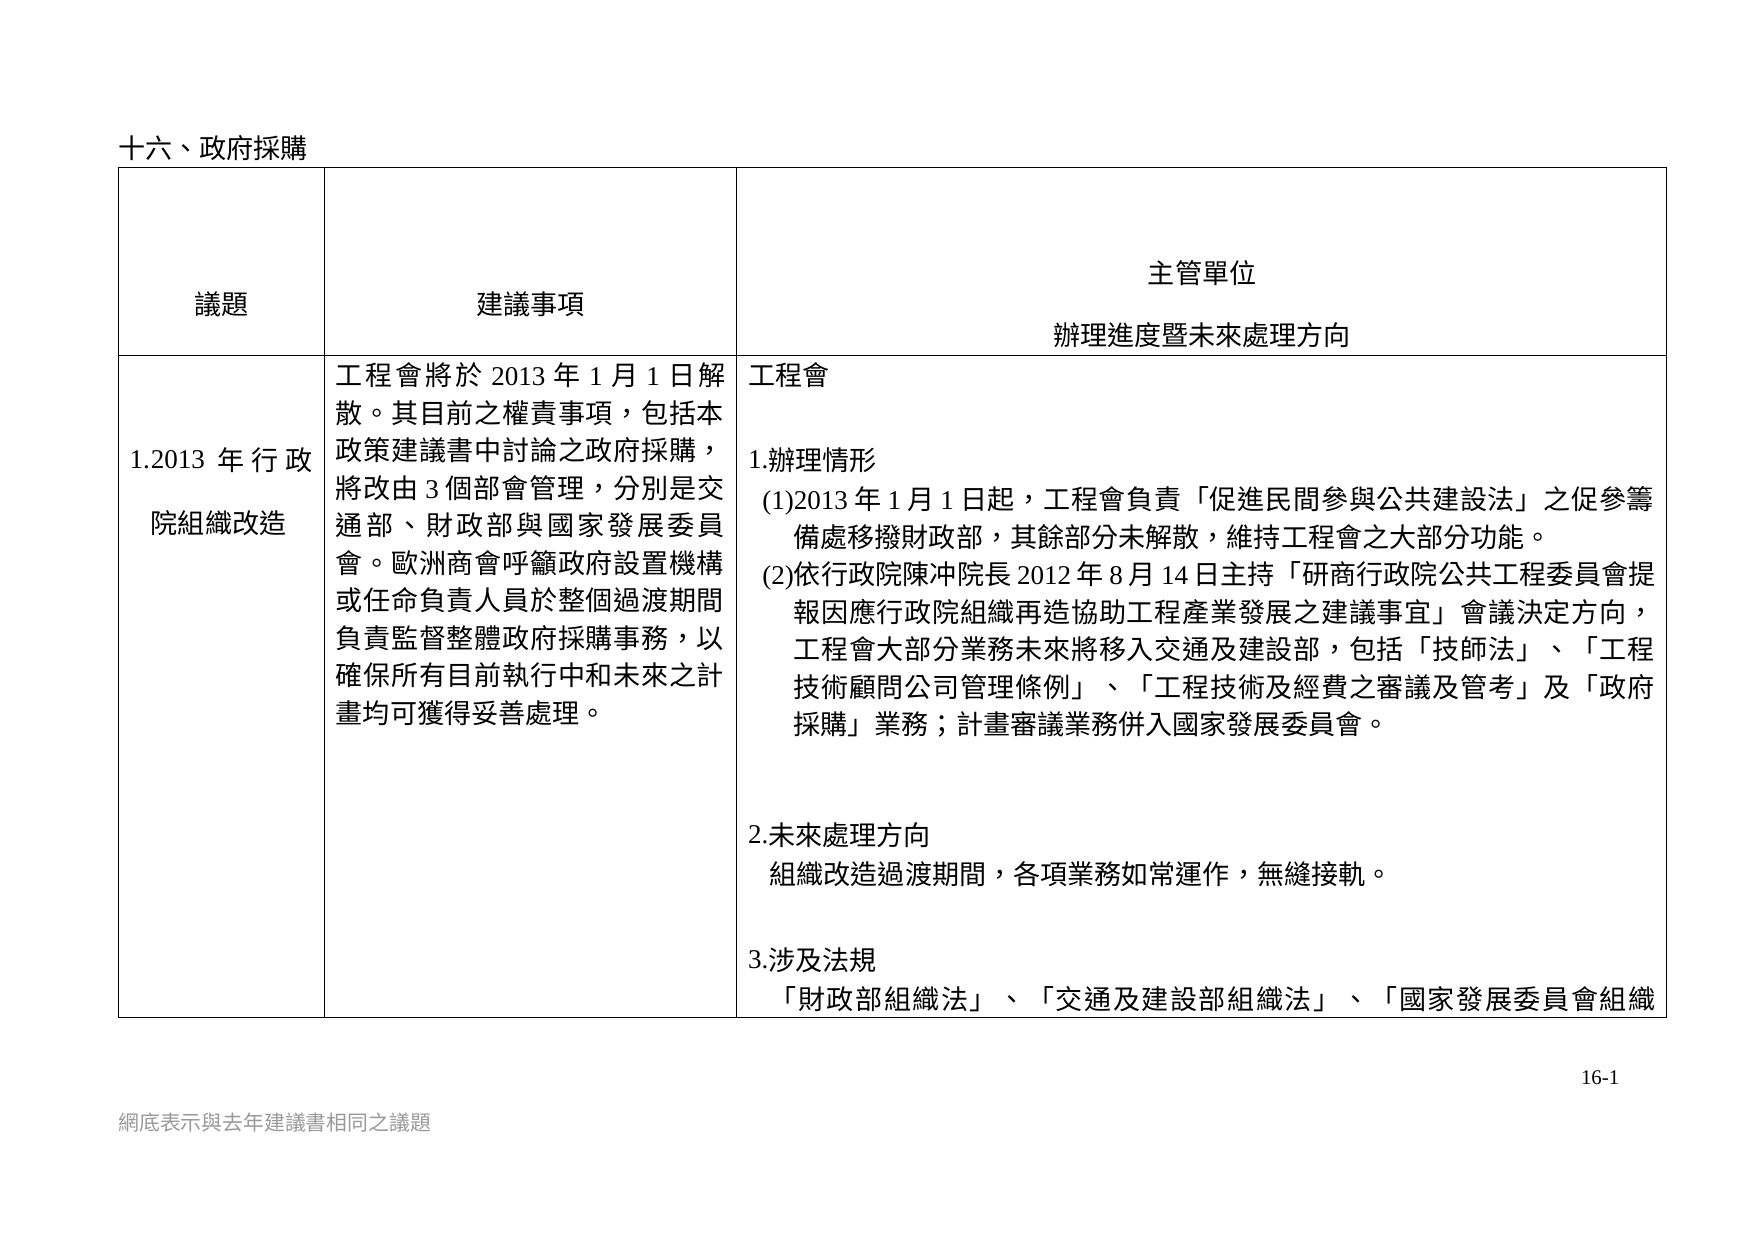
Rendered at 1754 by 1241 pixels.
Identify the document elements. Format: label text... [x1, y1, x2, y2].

table_cell 工程會將於2013年1月1日解散。其目前之權責事項，包括本政策建議書中討論之政府採購，將改由3個部會管理，分別是交通部、財政部與國家發展委員會。歐洲商會呼籲政府設置機構或任命負責人員於整個過渡期間負責監督整體政府採購事務，以確保所有目前執行中和未來之計畫均可獲得妥善處理。 [325, 356, 736, 1017]
table_cell 工程會 1.辦理情形 (1)2013年1月1日起，工程會負責「促進民間參與公共建設法」之促參籌備處移撥財政部，其餘部分未解散，維持工程會之大部分功能。 (2)依行政院陳冲院長2012年8月14日主持「研商行政院公共工程委員會提報因應行政院組織再造協助工程產業發展之建議事宜」會議決定方向，工程會大部分業務未來將移入交通及建設部，包括「技師法」、「工程技術顧問公司管理條例」、「工程技術及經費之審議及管考」及「政府採購」業務；計畫審議業務併入國家發展委員會。 2.未來處理方向 組織改造過渡期間，各項業務如常運作，無縫接軌。 3.涉及法規 「財政部組織法」、「交通及建設部組織法」、「國家發展委員會組織 [737, 356, 1666, 1017]
table_header 建議事項 [325, 168, 736, 355]
text 十六、政府採購 [118, 105, 1636, 167]
table_header 議題 [119, 168, 324, 355]
table_cell 1. 2013年行政院組織改造 [119, 356, 324, 1017]
table_header 主管單位 辦理進度暨未來處理方向 [737, 168, 1666, 355]
